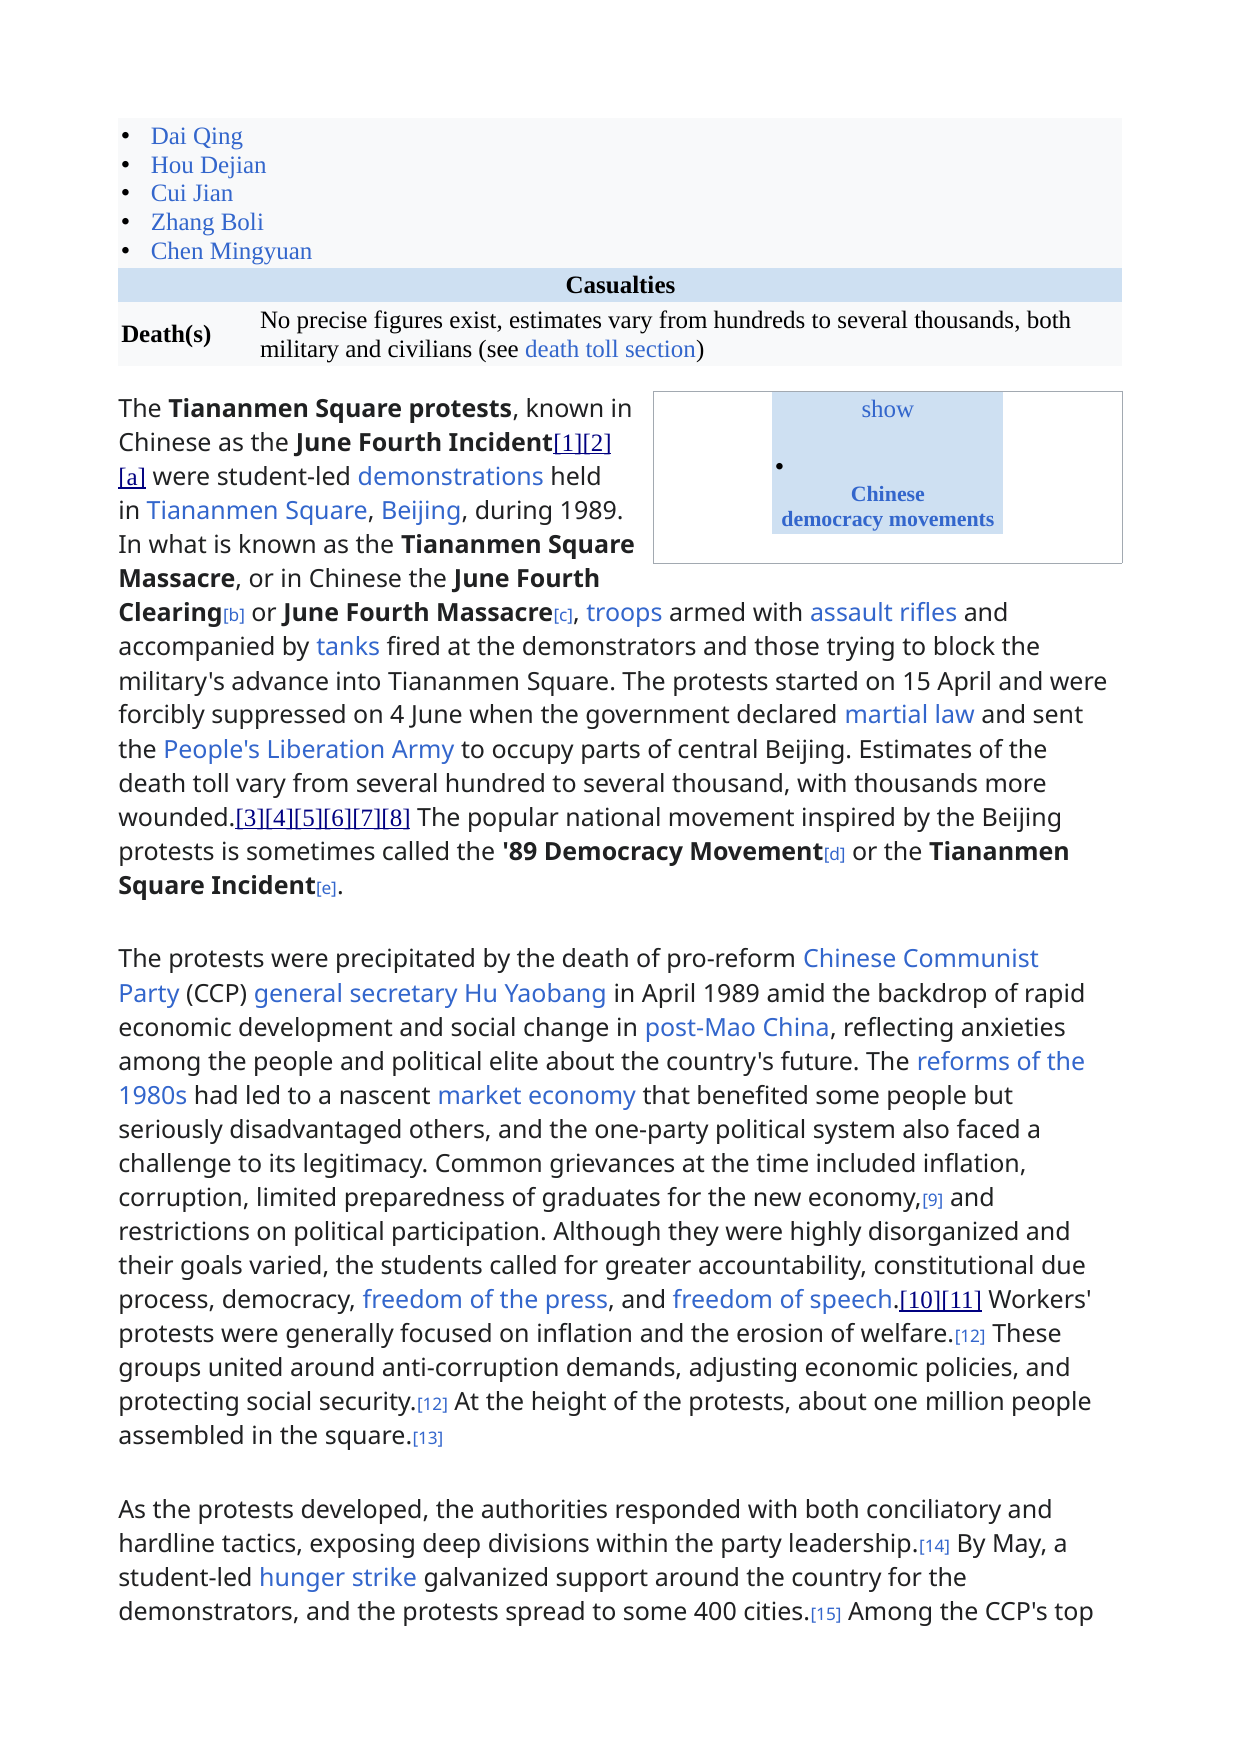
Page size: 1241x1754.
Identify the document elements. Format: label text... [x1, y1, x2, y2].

text As the protests developed, the authorities responded with both conciliatory and hardline tactics, exposing deep divisions within the party leadership.[14] By May, a student-led hunger strike galvanized support around the country for the demonstrators, and the protests spread to some 400 cities.[15] Among the CCP's top [118, 1492, 1122, 1628]
table_cell Deng Xiaoping (CMC chairman) Hardliners: Li Peng (Premier) Chen Yun (CAC chairman) Yang Shangkun (President) Li Xiannian (former President) Qiao Shi (CCDI Secretary) Yao Yilin (Vice Premier) Li Ximing (Party Committee secretary of Beijing) Chen Xitong (Mayor of Beijing) Chi Haotian (Head of the People's Liberation Army GSD) Liu Huaqing (Deputy secretary-general of the CMC) Moderates: Zhao Ziyang (General Secretary) Hu Qili (Secretariat member) Wan Li (Congress chairman) Bao Tong (Zhao Ziyang's staff) Yan Mingfu (Head of the United Front Work Department) Xi Zhongxun (Congress Vice-chairman) Xu Qinxian (Commander of the 38th Group Army) Student leaders: Wang Dan Wu'erkaixi Chai Ling Shen Tong Liu Gang Feng Congde Li Lu Wang Youcai Workers: Han Dongfang Lü Jinghua Intellectuals: Liu Xiaobo Wang Juntao Dai Qing Hou Dejian Cui Jian Zhang Boli Chen Mingyuan [118, 118, 1122, 268]
table_cell Casualties [118, 268, 1122, 302]
text The protests were precipitated by the death of pro-reform Chinese Communist Party (CCP) general secretary Hu Yaobang in April 1989 amid the backdrop of rapid economic development and social change in post-Mao China, reflecting anxieties among the people and political elite about the country's future. The reforms of the 1980s had led to a nascent market economy that benefited some people but seriously disadvantaged others, and the one-party political system also faced a challenge to its legitimacy. Common grievances at the time included inflation, corruption, limited preparedness of graduates for the new economy,[9] and restrictions on political participation. Although they were highly disorganized and their goals varied, the students called for greater accountability, constitutional due process, democracy, freedom of the press, and freedom of speech.[10][11] Workers' protests were generally focused on inflation and the erosion of welfare.[12] These groups united around anti-corruption demands, adjusting economic policies, and protecting social security.[12] At the height of the protests, about one million people assembled in the square.[13] [118, 941, 1122, 1452]
table_cell Death(s) [118, 302, 257, 366]
text The Tiananmen Square protests, known in Chinese as the June Fourth Incident[1][2][a] were student-led demonstrations held in Tiananmen Square, Beijing, during 1989. In what is known as the Tiananmen Square Massacre, or in Chinese the June Fourth Clearing[b] or June Fourth Massacre[c], troops armed with assault rifles and accompanied by tanks fired at the demonstrators and those trying to block the military's advance into Tiananmen Square. The protests started on 15 April and were forcibly suppressed on 4 June when the government declared martial law and sent the People's Liberation Army to occupy parts of central Beijing. Estimates of the death toll vary from several hundred to several thousand, with thousands more wounded.[3][4][5][6][7][8] The popular national movement inspired by the Beijing protests is sometimes called the '89 Democracy Movement[d] or the Tiananmen Square Incident[e]. [118, 391, 1122, 902]
table_cell No precise figures exist, estimates vary from hundreds to several thousands, both military and civilians (see death toll section) [257, 302, 1122, 366]
table_header show Chinese democracy movements [772, 392, 1003, 534]
